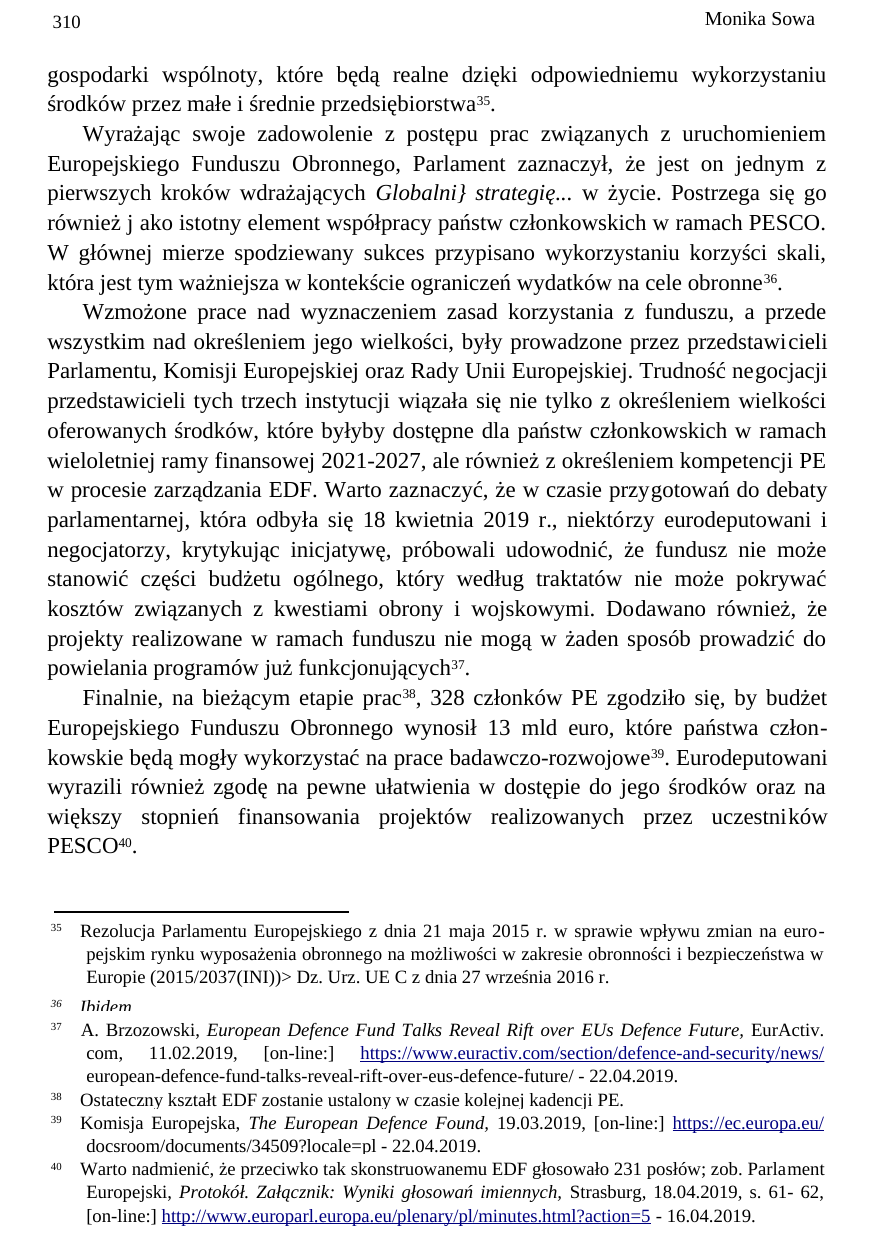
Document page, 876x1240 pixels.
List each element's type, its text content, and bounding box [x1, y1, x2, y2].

text gospodarki wspólnoty, które będą realne dzięki odpowiedniemu wykorzystaniu środków przez małe i średnie przedsiębiorstwa35. [47, 61, 827, 117]
text 310 [52, 11, 87, 32]
text 39 Komisja Europejska, The European Defence Found, 19.03.2019, [on-line:] https://ec.europa.eu/ docsroom/documents/34509?locale=pl - 22.04.2019. [51, 1112, 824, 1154]
text 40 Warto nadmienić, że przeciwko tak skonstruowanemu EDF głosowało 231 posłów; zob. Parla­ment Europejski, Protokół. Załącznik: Wyniki głosowań imiennych, Strasburg, 18.04.2019, s. 61- 62, [on-line:] http://www.europarl.europa.eu/plenary/pl/minutes.html?action=5 - 16.04.2019. [51, 1158, 824, 1226]
text Wyrażając swoje zadowolenie z postępu prac związanych z uruchomieniem Europejskiego Funduszu Obronnego, Parlament zaznaczył, że jest on jednym z pierwszych kroków wdrażających Globalni} strategię... w życie. Postrzega się go również j ako istotny element współpracy państw członkowskich w ramach PESCO. W głównej mierze spodziewany sukces przypisano wykorzystaniu korzyści skali, która jest tym ważniejsza w kontekście ograniczeń wydatków na cele obronne36. [47, 120, 827, 295]
text 36 Ibidem. [51, 996, 824, 1011]
text Wzmożone prace nad wyznaczeniem zasad korzystania z funduszu, a przede wszystkim nad określeniem jego wielkości, były prowadzone przez przedstawi­cieli Parlamentu, Komisji Europejskiej oraz Rady Unii Europejskiej. Trudność ne­gocjacji przedstawicieli tych trzech instytucji wiązała się nie tylko z określeniem wielkości oferowanych środków, które byłyby dostępne dla państw członkowskich w ramach wieloletniej ramy finansowej 2021-2027, ale również z określeniem kompetencji PE w procesie zarządzania EDF. Warto zaznaczyć, że w czasie przy­gotowań do debaty parlamentarnej, która odbyła się 18 kwietnia 2019 r., niektó­rzy eurodeputowani i negocjatorzy, krytykując inicjatywę, próbowali udowodnić, że fundusz nie może stanowić części budżetu ogólnego, który według traktatów nie może pokrywać kosztów związanych z kwestiami obrony i wojskowymi. Do­dawano również, że projekty realizowane w ramach funduszu nie mogą w żaden sposób prowadzić do powielania programów już funkcjonujących37. [47, 298, 827, 681]
text Finalnie, na bieżącym etapie prac38, 328 członków PE zgodziło się, by budżet Europejskiego Funduszu Obronnego wynosił 13 mld euro, które państwa człon­kowskie będą mogły wykorzystać na prace badawczo-rozwojowe39. Eurodeputo­wani wyrazili również zgodę na pewne ułatwienia w dostępie do jego środków oraz na większy stopnień finansowania projektów realizowanych przez uczestni­ków PESCO40. [47, 684, 827, 859]
text Monika Sowa [704, 7, 823, 30]
text 35 Rezolucja Parlamentu Europejskiego z dnia 21 maja 2015 r. w sprawie wpływu zmian na euro­pejskim rynku wyposażenia obronnego na możliwości w zakresie obronności i bezpieczeństwa w Europie (2015/2037(INI))> Dz. Urz. UE C z dnia 27 września 2016 r. [51, 920, 824, 988]
text 38 Ostateczny kształt EDF zostanie ustalony w czasie kolejnej kadencji PE. [51, 1089, 824, 1108]
text 37 A. Brzozowski, European Defence Fund Talks Reveal Rift over EUs Defence Future, EurActiv. com, 11.02.2019, [on-line:] https://www.euractiv.com/section/defence-and-security/news/ european-defence-fund-talks-reveal-rift-over-eus-defence-future/ - 22.04.2019. [51, 1019, 824, 1085]
